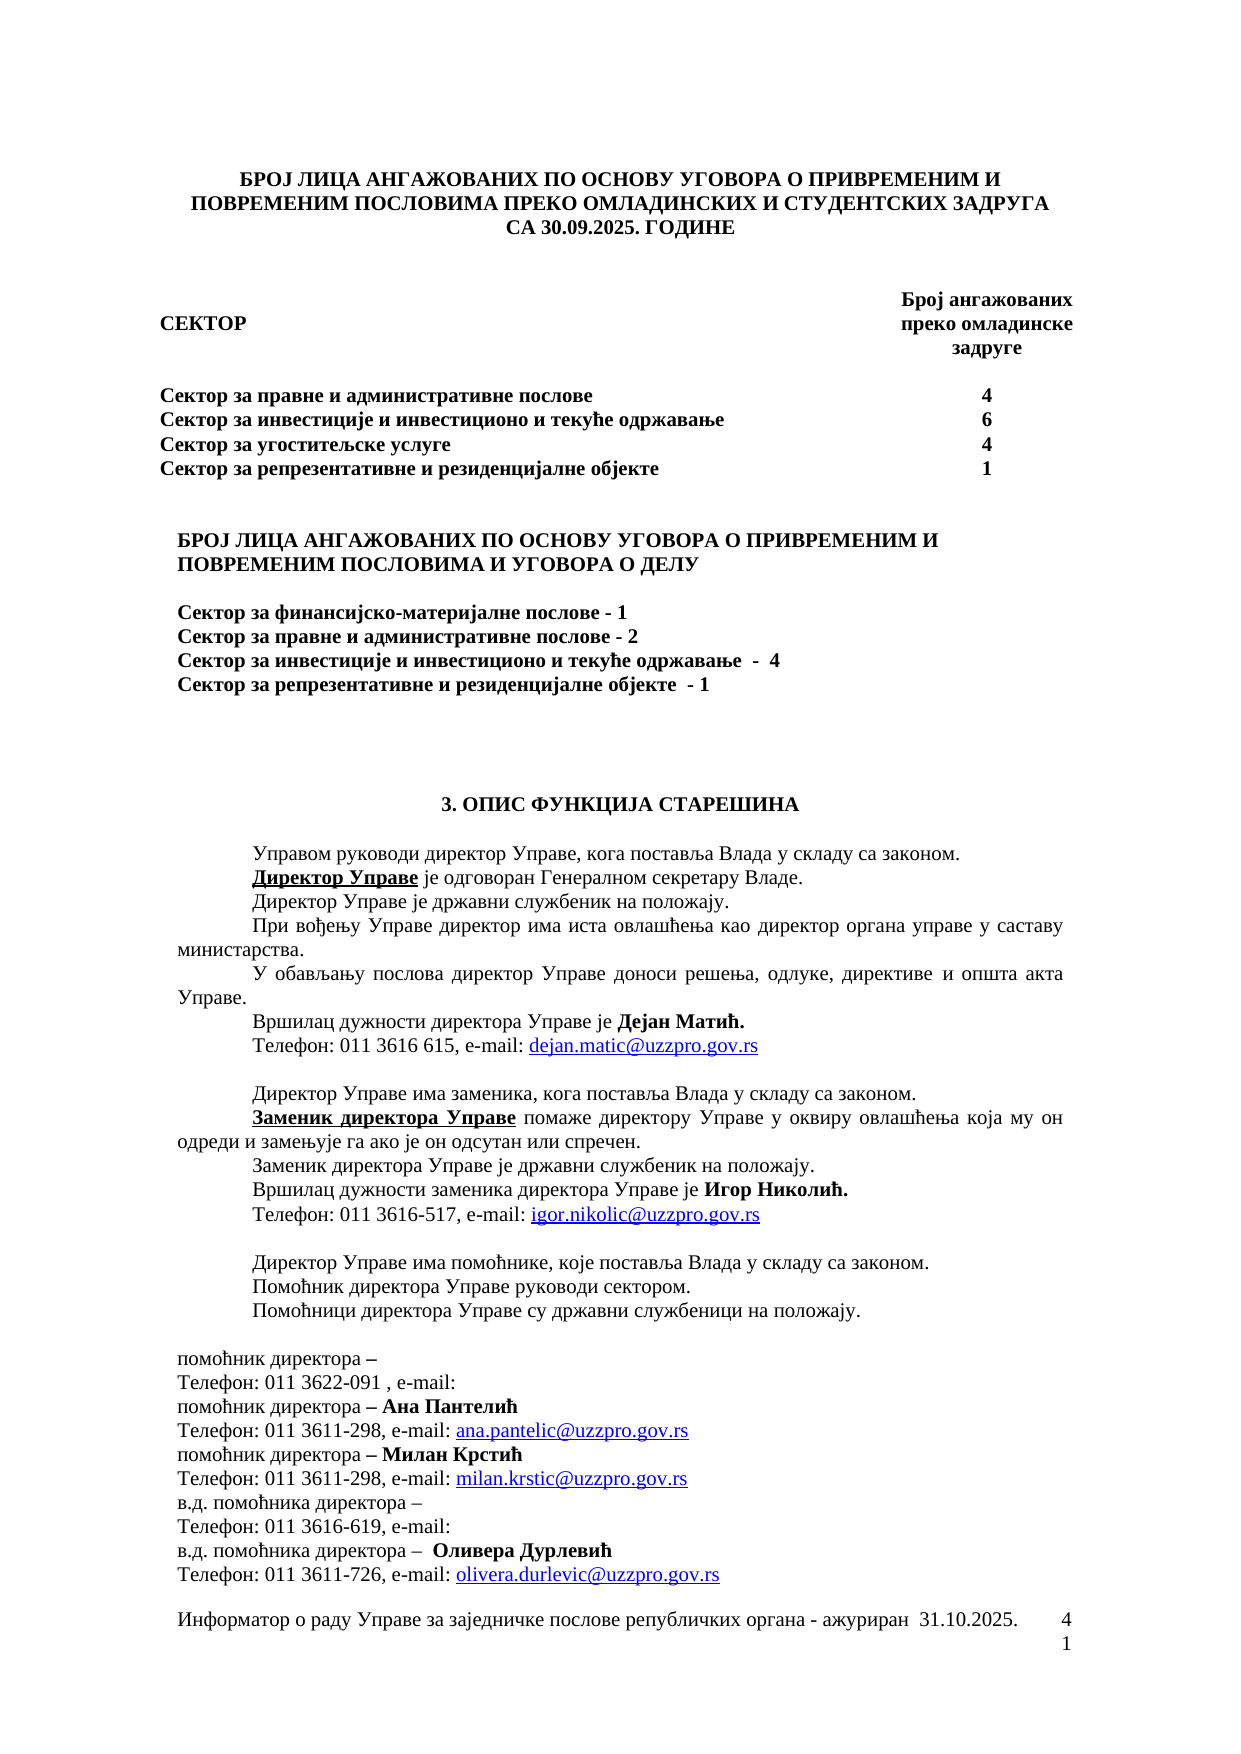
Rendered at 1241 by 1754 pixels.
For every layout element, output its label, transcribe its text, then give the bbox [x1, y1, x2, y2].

text помоћник директора – Ана Пантелић [177, 1394, 1063, 1418]
text Помоћник директора Управе руководи сектором. [177, 1274, 1063, 1298]
text Телефон: 011 3622-091 , e-mail: [177, 1370, 1063, 1394]
table_cell [881, 359, 1092, 383]
text Сектор за правне и административне послове - 2 [177, 624, 1063, 648]
text Заменик директора Управе је државни службеник на положају. [177, 1153, 1063, 1177]
table_cell 1 [881, 456, 1092, 479]
text Управом руководи директор Управе, кога поставља Влада у складу са законом. [177, 841, 1063, 864]
text Вршилац дужности директора Управе је Дејан Матић. [177, 1009, 1063, 1033]
text 3. ОПИС ФУНКЦИЈА СТАРЕШИНА [177, 792, 1063, 816]
text У обављању послова директор Управе доноси решења, одлуке, директиве и општа акта Управе. [177, 961, 1063, 1009]
text Телефон: 011 3611-298, e-mail: milan.krstic@uzzpro.gov.rs [177, 1466, 1063, 1490]
text Директор Управе има помоћнике, које поставља Влада у складу са законом. [177, 1249, 1063, 1274]
text Телефон: 011 3616-517, e-mail: igor.nikolic@uzzpro.gov.rs [177, 1201, 1063, 1226]
table_cell 4 [881, 383, 1092, 407]
text в.д. помоћника директора – [177, 1490, 1063, 1514]
text Телефон: 011 3611-298, e-mail: ana.pantelic@uzzpro.gov.rs [177, 1418, 1063, 1442]
text БРОЈ ЛИЦА АНГАЖОВАНИХ ПО ОСНОВУ УГОВОРА О ПРИВРЕМЕНИМ И ПОВРЕМЕНИМ ПОСЛОВИМА ПРЕКО ОМЛАДИНСКИХ И СТУДЕНТСКИХ ЗАДРУГА СА 30.09.2025. ГОДИНЕ [177, 167, 1063, 239]
text Телефон: 011 3616 615, e-mail: dejan.matic@uzzpro.gov.rs [177, 1033, 1063, 1057]
text помоћник директора – [177, 1346, 1063, 1370]
text Сектор за финансијско-материјалне послове - 1 [177, 600, 1063, 624]
table_header СЕКТОР [148, 287, 881, 359]
table_header Број ангажованих преко омладинске задруге [881, 287, 1092, 359]
table_cell 6 4 [881, 408, 1092, 456]
table_cell Сектор за инвестиције и инвестиционо и текуће одржавање Сектор за угоститељске услуге [148, 408, 881, 456]
text Вршилац дужности заменикa директора Управе је Игор Николић. [177, 1177, 1063, 1201]
text Помоћници директора Управе су државни службеници на положају. [177, 1298, 1063, 1322]
text Директор Управе има заменика, кога поставља Влада у складу са законом. [177, 1081, 1063, 1105]
table_cell Сектор за репрезентативне и резиденцијалне објекте [148, 456, 881, 479]
text БРОЈ ЛИЦА АНГАЖОВАНИХ ПО ОСНОВУ УГОВОРА О ПРИВРЕМЕНИМ И ПОВРЕМЕНИМ ПОСЛОВИМА И УГОВОРА О ДЕЛУ [177, 528, 1063, 576]
text При вођењу Управе директор има иста овлашћења као директор органа управе у саставу министарства. [177, 913, 1063, 961]
text Сектор за репрезентативне и резиденцијалне објекте - 1 [177, 672, 1063, 696]
text Телефон: 011 3611-726, e-mail: olivera.durlevic@uzzpro.gov.rs [177, 1562, 1063, 1586]
text помоћник директора – Милан Крстић [177, 1442, 1063, 1466]
text Заменик директора Управе помаже директору Управе у оквиру овлашћења која му он одреди и замењује га ако је он одсутан или спречен. [177, 1105, 1063, 1153]
text Директор Управе је државни службеник на положају. [177, 889, 1063, 913]
table_cell [148, 359, 881, 383]
table_cell Сектор за правне и административне послове [148, 383, 881, 407]
text Директор Управе је одговоран Генералном секретару Владе. [177, 864, 1063, 889]
text Сектор за инвестиције и инвестиционо и текуће одржавање - 4 [177, 648, 1063, 672]
text в.д. помоћника директора – Оливера Дурлевић [177, 1538, 1063, 1562]
text Телефон: 011 3616-619, e-mail: [177, 1514, 1063, 1538]
